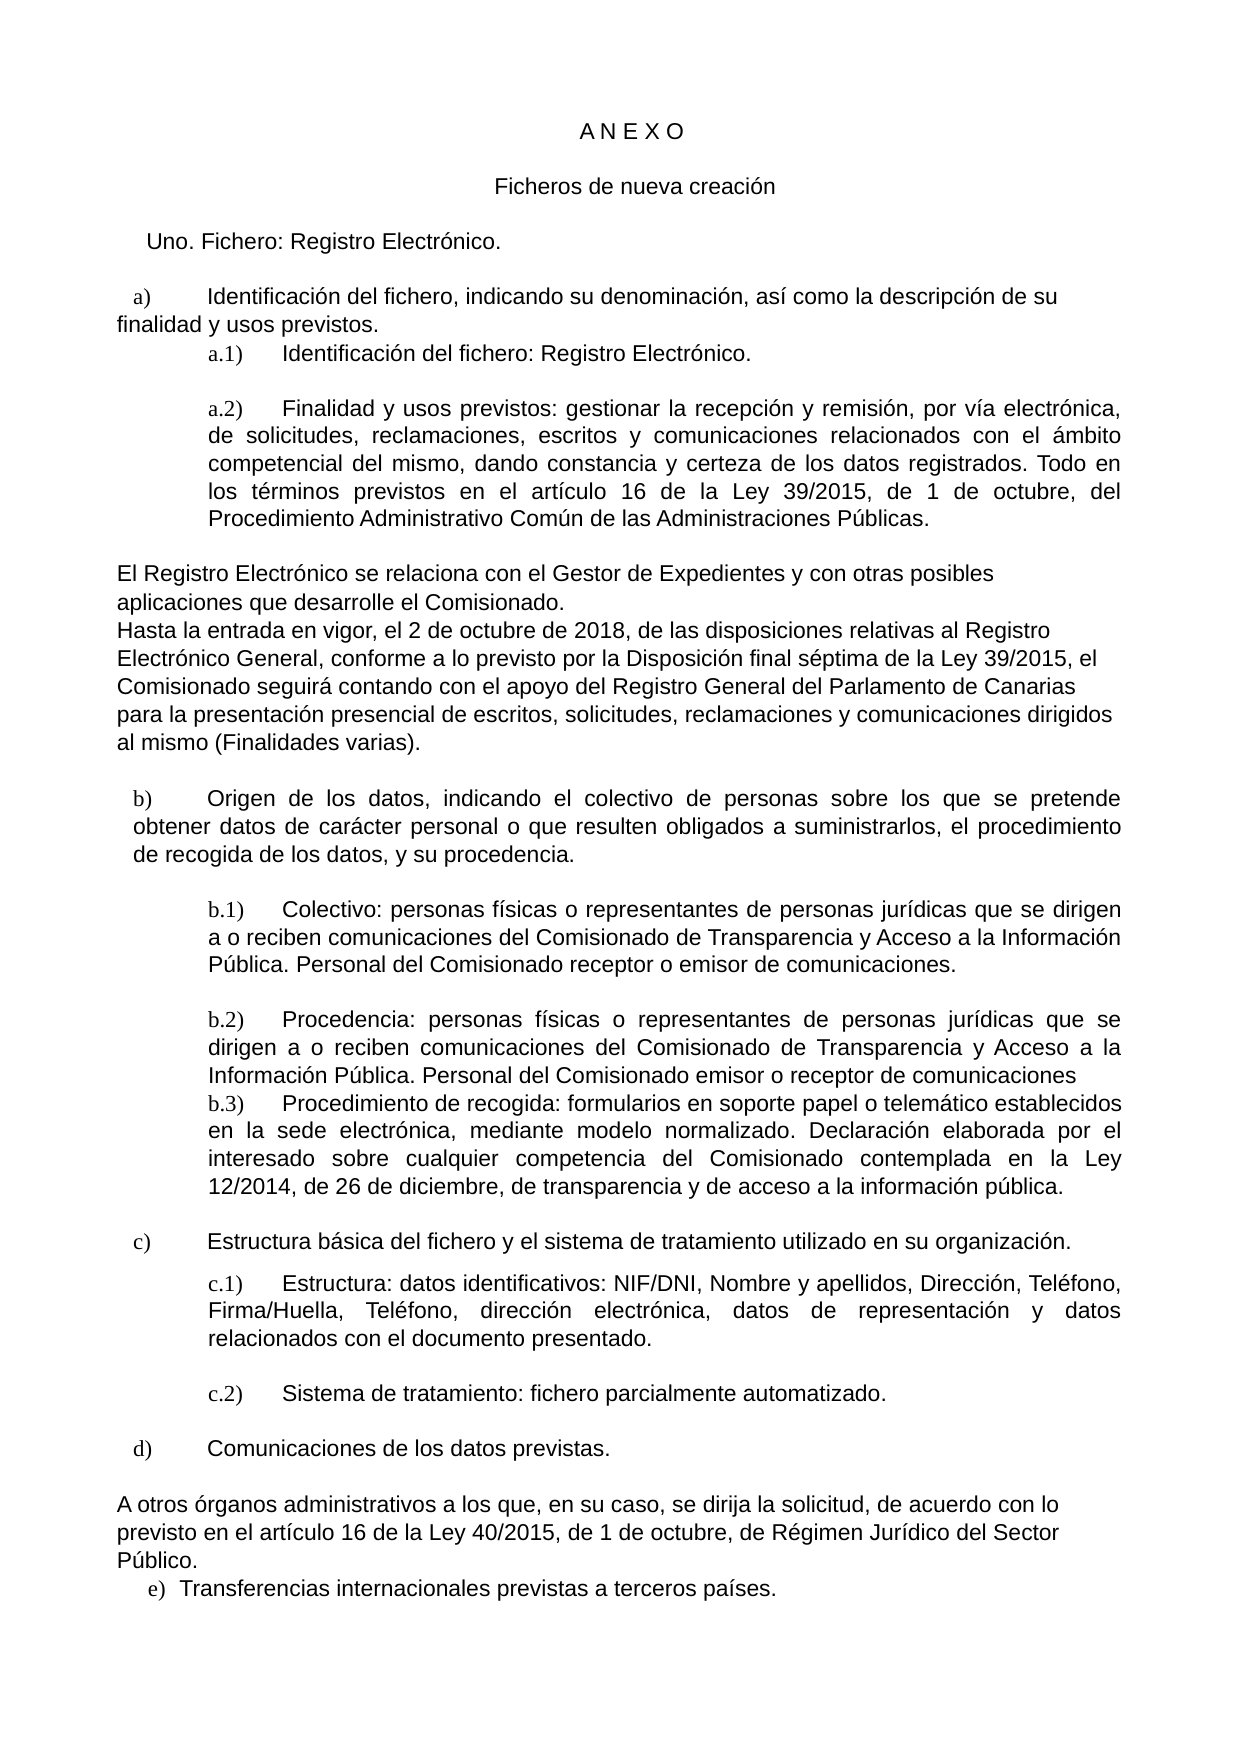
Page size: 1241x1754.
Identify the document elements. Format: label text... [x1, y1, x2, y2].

text Ficheros de nueva creación [415, 173, 854, 199]
text A N E X O [415, 118, 854, 144]
text finalidad y usos previstos. [117, 311, 1122, 338]
list Estructura: datos identificativos: NIF/DNI, Nombre y apellidos, Dirección, Teléfono, Firma/Huella, Teléfono, dirección electrónica, datos de representación y datos relacionados con el documento presentado. [208, 1270, 1122, 1351]
text Uno. Fichero: Registro Electrónico. [146, 228, 1122, 254]
list Finalidad y usos previstos: gestionar la recepción y remisión, por vía electrónica, de solicitudes, reclamaciones, escritos y comunicaciones relacionados con el ámbito competencial del mismo, dando constancia y certeza de los datos registrados. Todo en los términos previstos en el artículo 16 de la Ley 39/2015, de 1 de octubre, del Procedimiento Administrativo Común de las Administraciones Públicas. [208, 395, 1122, 532]
list Comunicaciones de los datos previstas. [133, 1435, 1122, 1462]
list Sistema de tratamiento: fichero parcialmente automatizado. [208, 1380, 1122, 1407]
text A otros órganos administrativos a los que, en su caso, se dirija la solicitud, de acuerdo con lo previsto en el artículo 16 de la Ley 40/2015, de 1 de octubre, de Régimen Jurídico del Sector Público. [117, 1491, 1122, 1573]
text El Registro Electrónico se relaciona con el Gestor de Expedientes y con otras posibles aplicaciones que desarrolle el Comisionado. [117, 560, 1122, 615]
list Estructura básica del fichero y el sistema de tratamiento utilizado en su organización. [133, 1228, 1122, 1254]
text Hasta la entrada en vigor, el 2 de octubre de 2018, de las disposiciones relativas al Registro Electrónico General, conforme a lo previsto por la Disposición final séptima de la Ley 39/2015, el Comisionado seguirá contando con el apoyo del Registro General del Parlamento de Canarias para la presentación presencial de escritos, solicitudes, reclamaciones y comunicaciones dirigidos al mismo (Finalidades varias). [117, 617, 1122, 756]
list Colectivo: personas físicas o representantes de personas jurídicas que se dirigen a o reciben comunicaciones del Comisionado de Transparencia y Acceso a la Información Pública. Personal del Comisionado receptor o emisor de comunicaciones. [208, 896, 1122, 977]
list Origen de los datos, indicando el colectivo de personas sobre los que se pretende obtener datos de carácter personal o que resulten obligados a suministrarlos, el procedimiento de recogida de los datos, y su procedencia. [133, 785, 1122, 867]
list Identificación del fichero, indicando su denominación, así como la descripción de su [133, 283, 1122, 310]
list Transferencias internacionales previstas a terceros países. [148, 1575, 1122, 1601]
list Procedencia: personas físicas o representantes de personas jurídicas que se dirigen a o reciben comunicaciones del Comisionado de Transparencia y Acceso a la Información Pública. Personal del Comisionado emisor o receptor de comunicaciones [208, 1006, 1122, 1088]
list Identificación del fichero: Registro Electrónico. [208, 339, 1122, 366]
list Procedimiento de recogida: formularios en soporte papel o telemático establecidos en la sede electrónica, mediante modelo normalizado. Declaración elaborada por el interesado sobre cualquier competencia del Comisionado contemplada en la Ley 12/2014, de 26 de diciembre, de transparencia y de acceso a la información pública. [208, 1090, 1122, 1199]
